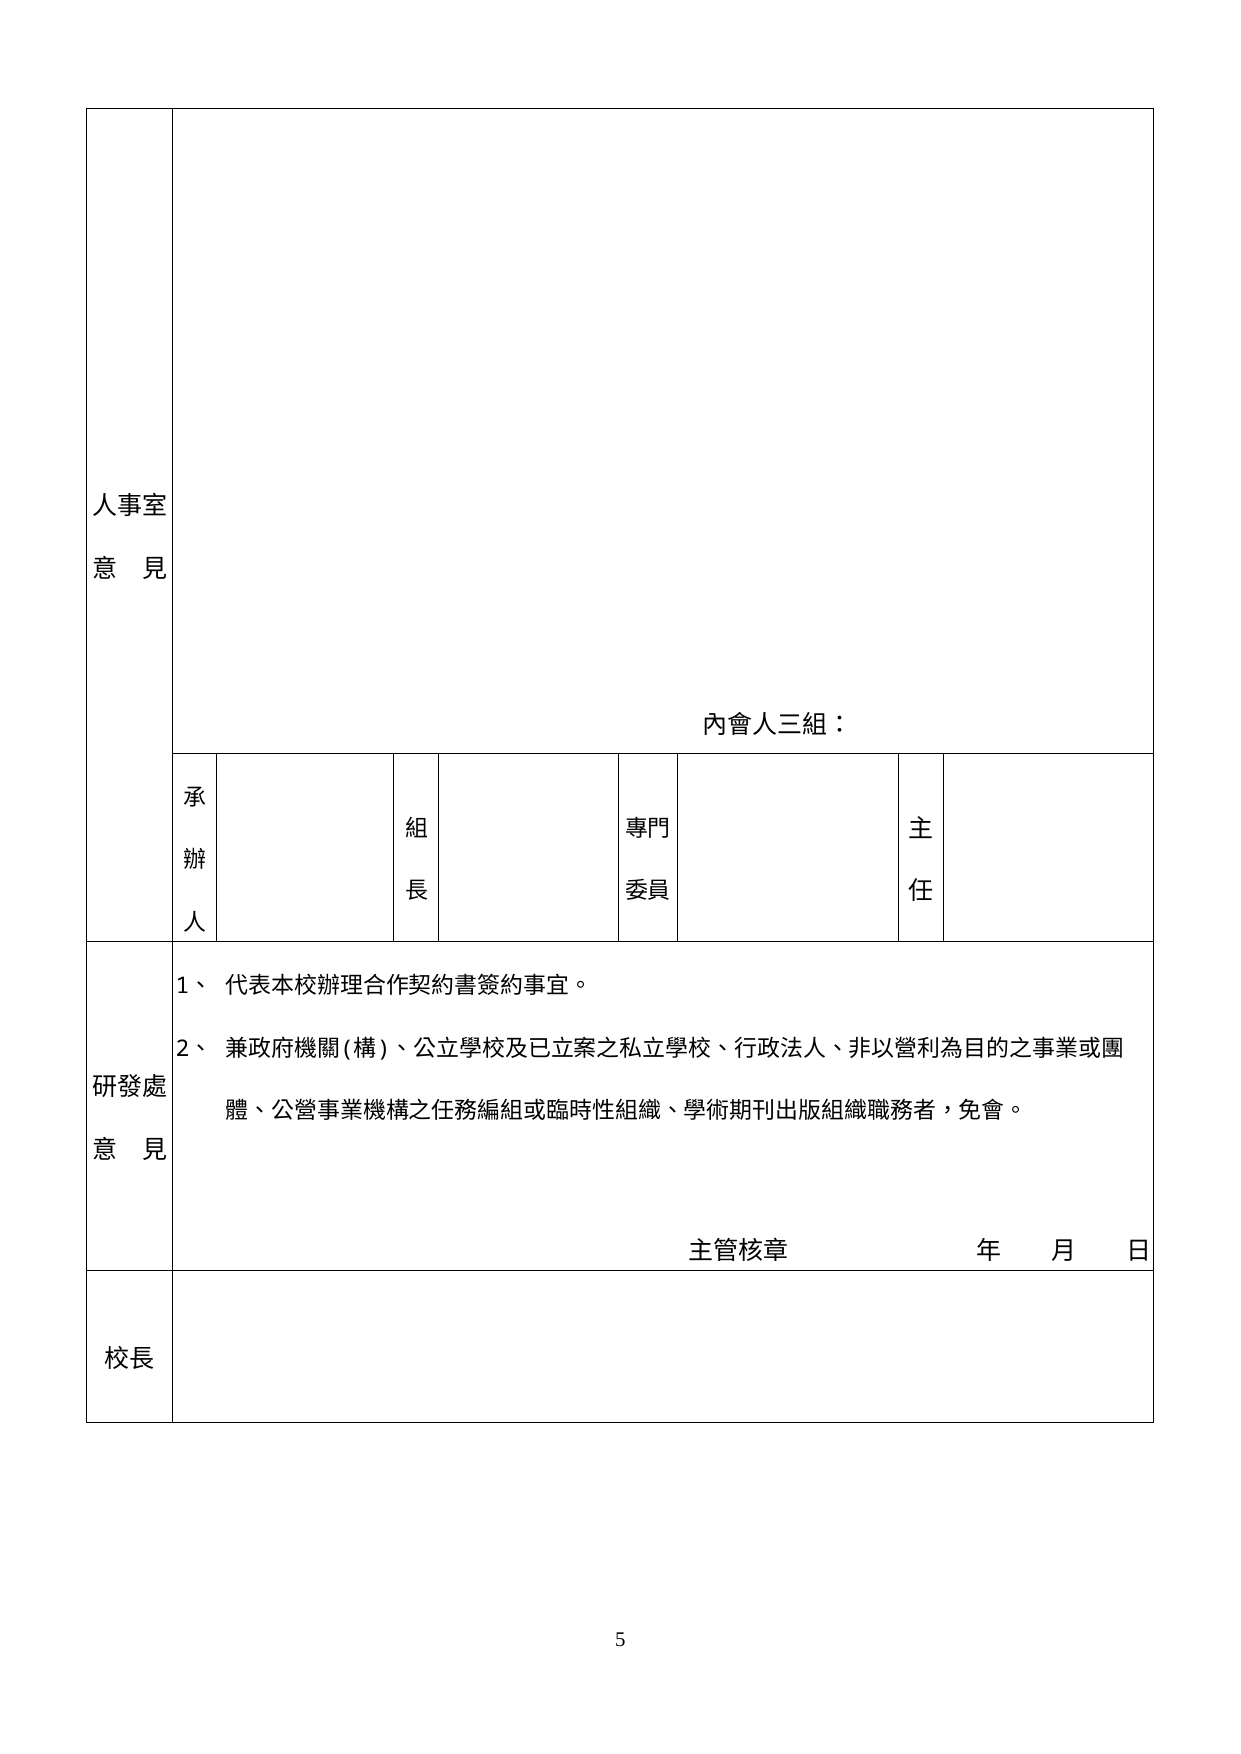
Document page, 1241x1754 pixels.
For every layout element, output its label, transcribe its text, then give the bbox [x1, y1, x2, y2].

table_cell 組長 [394, 754, 438, 941]
table_cell 校長 [87, 1271, 172, 1422]
table_cell 主任 [899, 754, 943, 941]
table_cell 研發處 意 見 [87, 942, 172, 1269]
table_cell 人事室 意 見 [87, 109, 172, 941]
table_cell [944, 754, 1153, 941]
table_cell 代表本校辦理合作契約書簽約事宜。 兼政府機關(構)、公立學校及已立案之私立學校、行政法人、非以營利為目的之事業或團體、公營事業機構之任務編組或臨時性組織、學術期刊出版組織職務者，免會。 主管核章 年 月 日 [173, 942, 1153, 1269]
table_cell [173, 1271, 1153, 1422]
table_cell 內會人三組： [173, 109, 1153, 752]
table_cell [439, 754, 618, 941]
table_cell 專門委員 [619, 754, 677, 941]
table_cell [217, 754, 393, 941]
table_cell [678, 754, 898, 941]
table_cell 承辦人 [173, 754, 216, 941]
